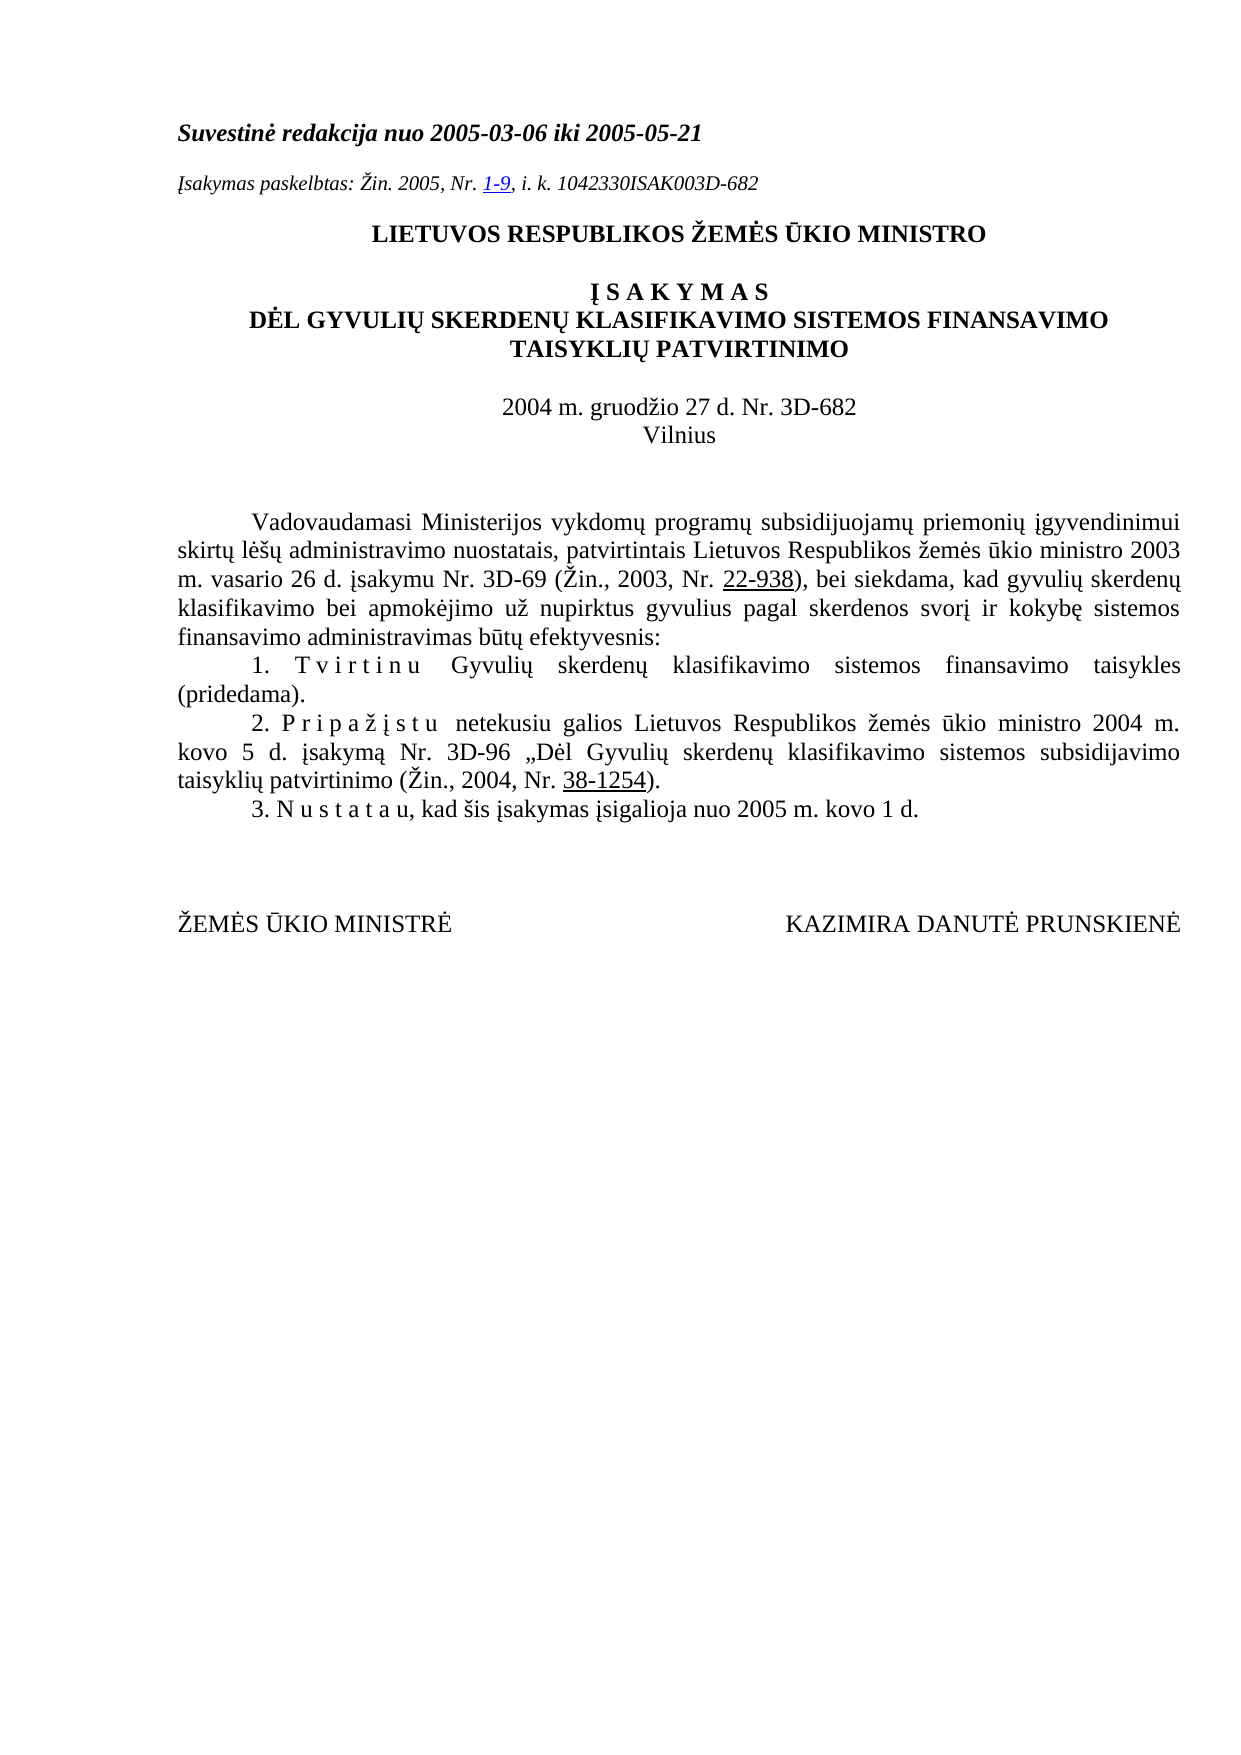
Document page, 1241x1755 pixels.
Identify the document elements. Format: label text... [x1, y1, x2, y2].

text Įsakymas paskelbtas: Žin. 2005, Nr. 1-9, i. k. 1042330ISAK003D-682 [177, 171, 1181, 195]
text 2. Pripažįstu netekusiu galios Lietuvos Respublikos žemės ūkio ministro 2004 m. kovo 5 d. įsakymą Nr. 3D-96 „Dėl Gyvulių skerdenų klasifikavimo sistemos subsidijavimo taisyklių patvirtinimo (Žin., 2004, Nr. 38-1254). [177, 708, 1181, 794]
text LIETUVOS RESPUBLIKOS ŽEMĖS ŪKIO MINISTRO [177, 219, 1181, 248]
text 1. Tvirtinu Gyvulių skerdenų klasifikavimo sistemos finansavimo taisykles (pridedama). [177, 650, 1181, 708]
text Vilnius [177, 420, 1181, 449]
text 3. Nustatau, kad šis įsakymas įsigalioja nuo 2005 m. kovo 1 d. [177, 794, 1181, 823]
text 2004 m. gruodžio 27 d. Nr. 3D-682 [177, 392, 1181, 420]
text ŽEMĖS ŪKIO MINISTRĖ KAZIMIRA DANUTĖ PRUNSKIENĖ [177, 909, 1181, 938]
text Vadovaudamasi Ministerijos vykdomų programų subsidijuojamų priemonių įgyvendinimui skirtų lėšų administravimo nuostatais, patvirtintais Lietuvos Respublikos žemės ūkio ministro 2003 m. vasario 26 d. įsakymu Nr. 3D-69 (Žin., 2003, Nr. 22-938), bei siekdama, kad gyvulių skerdenų klasifikavimo bei apmokėjimo už nupirktus gyvulius pagal skerdenos svorį ir kokybę sistemos finansavimo administravimas būtų efektyvesnis: [177, 507, 1181, 650]
text Į S A K Y M A S [177, 277, 1181, 305]
text Suvestinė redakcija nuo 2005-03-06 iki 2005-05-21 [177, 118, 1181, 147]
text DĖL GYVULIŲ SKERDENŲ KLASIFIKAVIMO SISTEMOS FINANSAVIMO TAISYKLIŲ PATVIRTINIMO [177, 305, 1181, 363]
